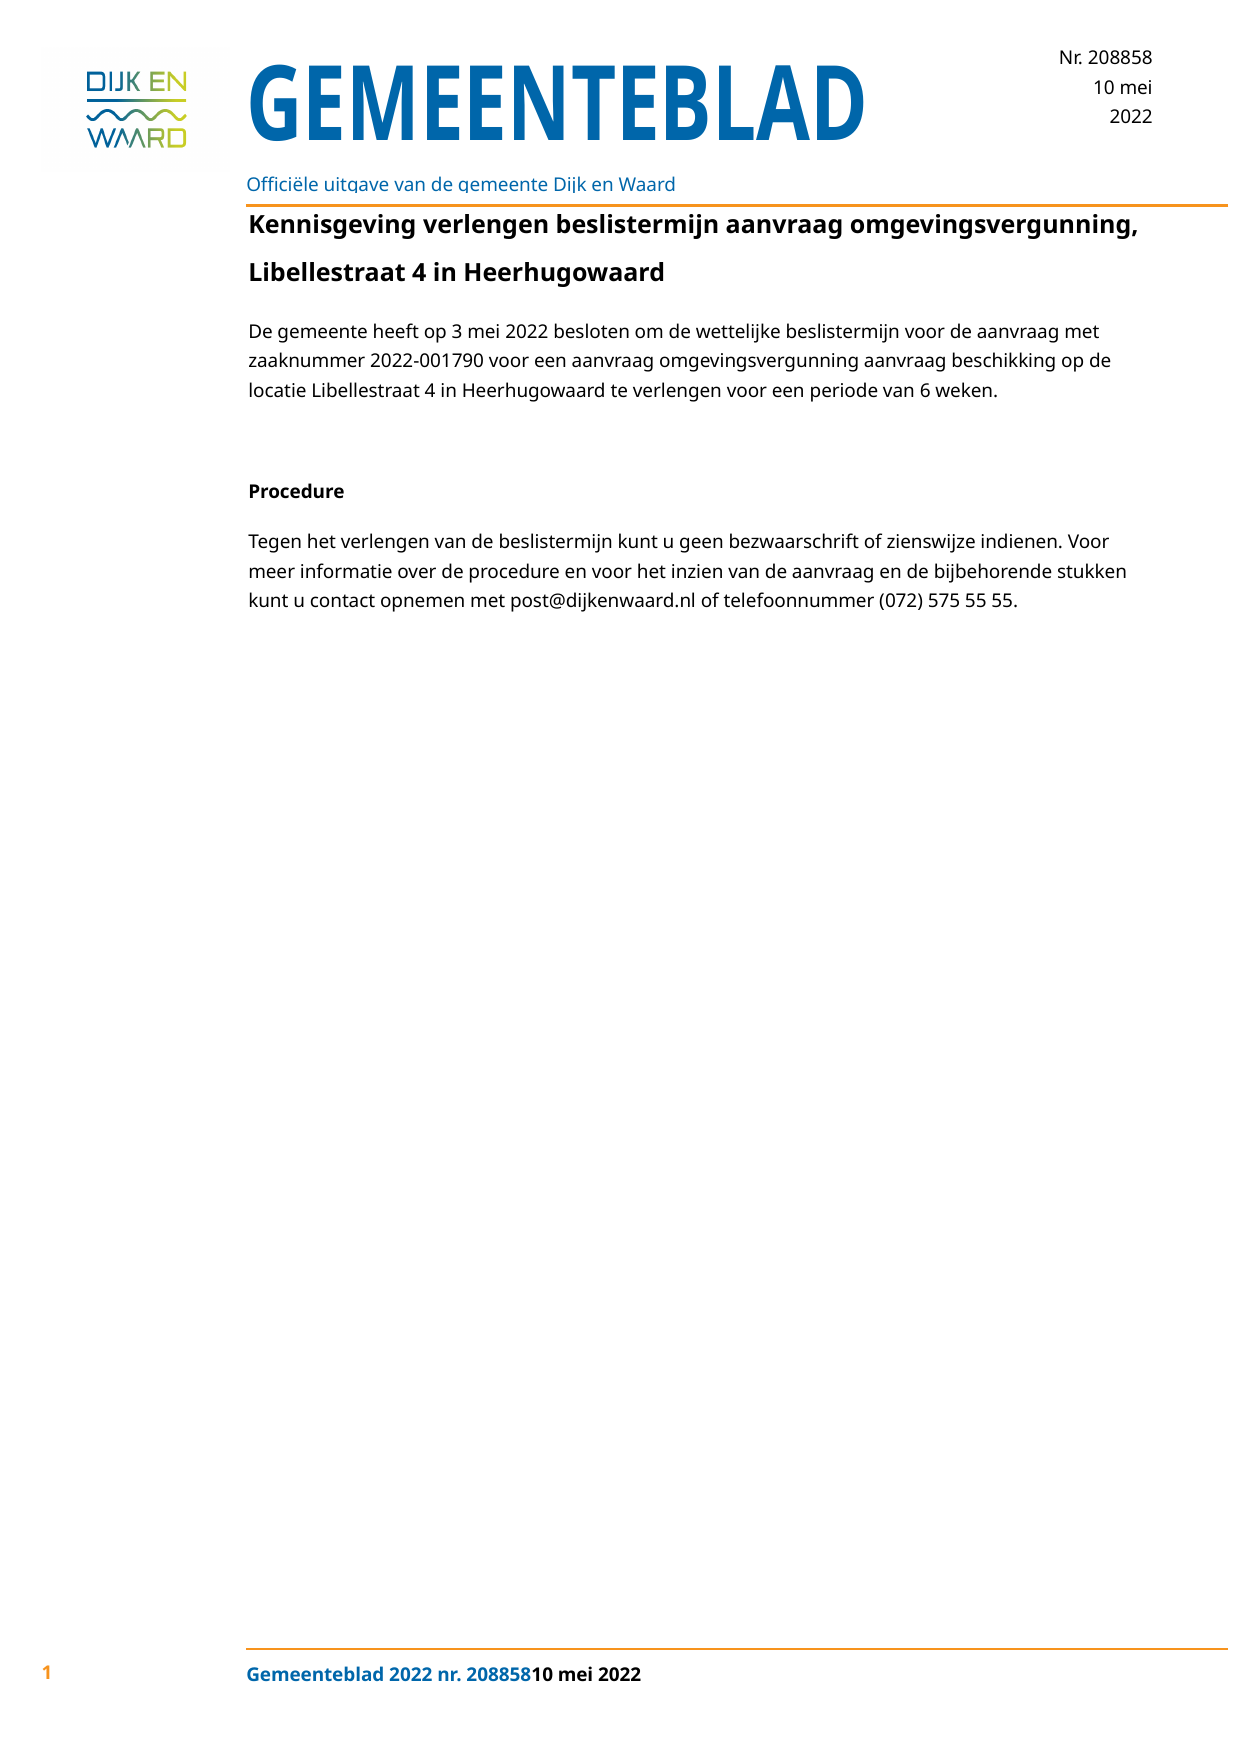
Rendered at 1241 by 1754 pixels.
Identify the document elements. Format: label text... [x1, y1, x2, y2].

text Procedure [248, 478, 1152, 504]
text De gemeente heeft op 3 mei 2022 besloten om de wettelijke beslistermijn voor de aanvraag met zaaknummer 2022-001790 voor een aanvraag omgevingsvergunning aanvraag beschikking op de locatie Libellestraat 4 in Heerhugowaard te verlengen voor een periode van 6 weken. [248, 318, 1152, 403]
text Tegen het verlengen van de beslistermijn kunt u geen bezwaarschrift of zienswijze indienen. Voor meer informatie over de procedure en voor het inzien van de aanvraag en de bijbehorende stukken kunt u contact opnemen met post@dijkenwaard.nl of telefoonnummer (072) 575 55 55. [248, 528, 1152, 613]
picture [41, 47, 231, 172]
text Kennisgeving verlengen beslistermijn aanvraag omgevingsvergunning, Libellestraat 4 in Heerhugowaard [248, 207, 1152, 288]
